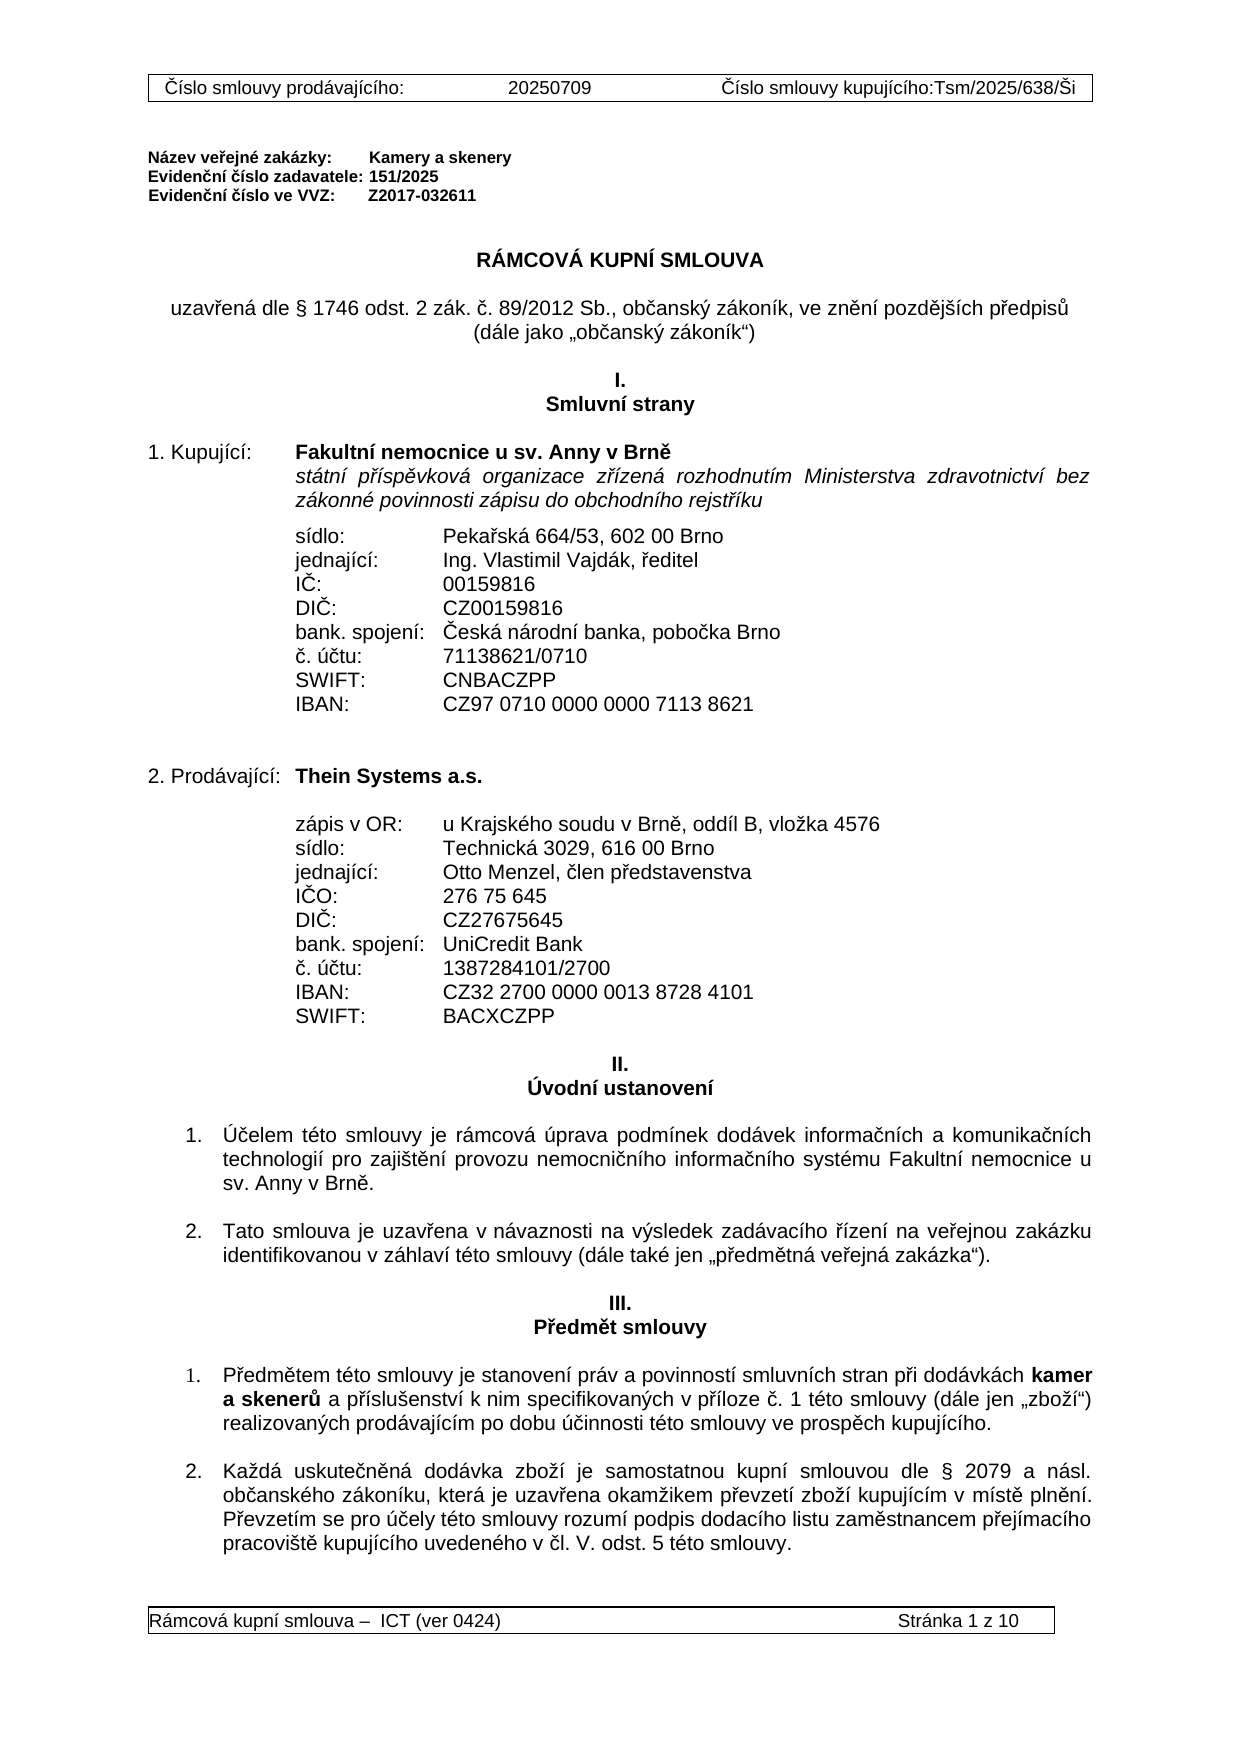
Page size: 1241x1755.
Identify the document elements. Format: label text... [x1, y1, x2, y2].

text I. [148, 368, 1093, 392]
text Název veřejné zakázky: Kamery a skenery [148, 148, 1093, 167]
list Účelem této smlouvy je rámcová úprava podmínek dodávek informačních a komunikačních technologií pro zajištění provozu nemocničního informačního systému Fakultní nemocnice u sv. Anny v Brně. [185, 1123, 1093, 1195]
text Evidenční číslo ve VVZ: Z2017-032611 [148, 186, 1093, 205]
text bank. spojení: UniCredit Bank [221, 932, 1093, 956]
text RÁMCOVÁ KUPNÍ SMLOUVA [148, 248, 1093, 272]
text IČO: 276 75 645 [221, 884, 1093, 908]
text sídlo: Technická 3029, 616 00 Brno [221, 836, 1093, 860]
text státní příspěvková organizace zřízená rozhodnutím Ministerstva zdravotnictví bez zákonné povinnosti zápisu do obchodního rejstříku [295, 464, 1093, 512]
subtitle Předmět smlouvy [148, 1315, 1093, 1339]
text sídlo: Pekařská 664/53, 602 00 Brno [221, 524, 1093, 548]
text č. účtu: 71138621/0710 [221, 644, 1093, 668]
text uzavřená dle § 1746 odst. 2 zák. č. 89/2012 Sb., občanský zákoník, ve znění pozdějších předpisů (dále jako „občanský zákoník“) [148, 296, 1093, 344]
text IBAN: CZ97 0710 0000 0000 7113 8621 [221, 692, 1093, 716]
text Úvodní ustanovení [148, 1075, 1093, 1099]
text č. účtu: 1387284101/2700 [221, 956, 1093, 979]
text 1. Kupující: Fakultní nemocnice u sv. Anny v Brně [148, 440, 1093, 464]
text jednající: Otto Menzel, člen představenstva [221, 860, 1093, 884]
text jednající: Ing. Vlastimil Vajdák, ředitel [221, 548, 1093, 572]
text III. [148, 1291, 1093, 1315]
text IČ: 00159816 [221, 572, 1093, 596]
list Každá uskutečněná dodávka zboží je samostatnou kupní smlouvou dle § 2079 a násl. občanského zákoníku, která je uzavřena okamžikem převzetí zboží kupujícím v místě plnění. Převzetím se pro účely této smlouvy rozumí podpis dodacího listu zaměstnancem přejímacího pracoviště kupujícího uvedeného v čl. V. odst. 5 této smlouvy. [185, 1459, 1093, 1555]
text SWIFT: CNBACZPP [221, 668, 1093, 692]
text zápis v OR: u Krajského soudu v Brně, oddíl B, vložka 4576 [221, 812, 1093, 836]
text DIČ: CZ00159816 [221, 596, 1093, 620]
text IBAN: CZ32 2700 0000 0013 8728 4101 [221, 979, 1093, 1003]
text bank. spojení: Česká národní banka, pobočka Brno [221, 620, 1093, 644]
text DIČ: CZ27675645 [221, 908, 1093, 932]
text Evidenční číslo zadavatele: 151/2025 [148, 167, 1093, 186]
list Předmětem této smlouvy je stanovení práv a povinností smluvních stran při dodávkách kamer a skenerů a příslušenství k nim specifikovaných v příloze č. 1 této smlouvy (dále jen „zboží“) realizovaných prodávajícím po dobu účinnosti této smlouvy ve prospěch kupujícího. [185, 1363, 1093, 1435]
text SWIFT: BACXCZPP [221, 1003, 1093, 1027]
text II. [148, 1051, 1093, 1075]
text Smluvní strany [148, 392, 1093, 416]
text 2. Prodávající: Thein Systems a.s. [148, 764, 1093, 788]
list Tato smlouva je uzavřena v návaznosti na výsledek zadávacího řízení na veřejnou zakázku identifikovanou v záhlaví této smlouvy (dále také jen „předmětná veřejná zakázka“). [185, 1219, 1093, 1267]
